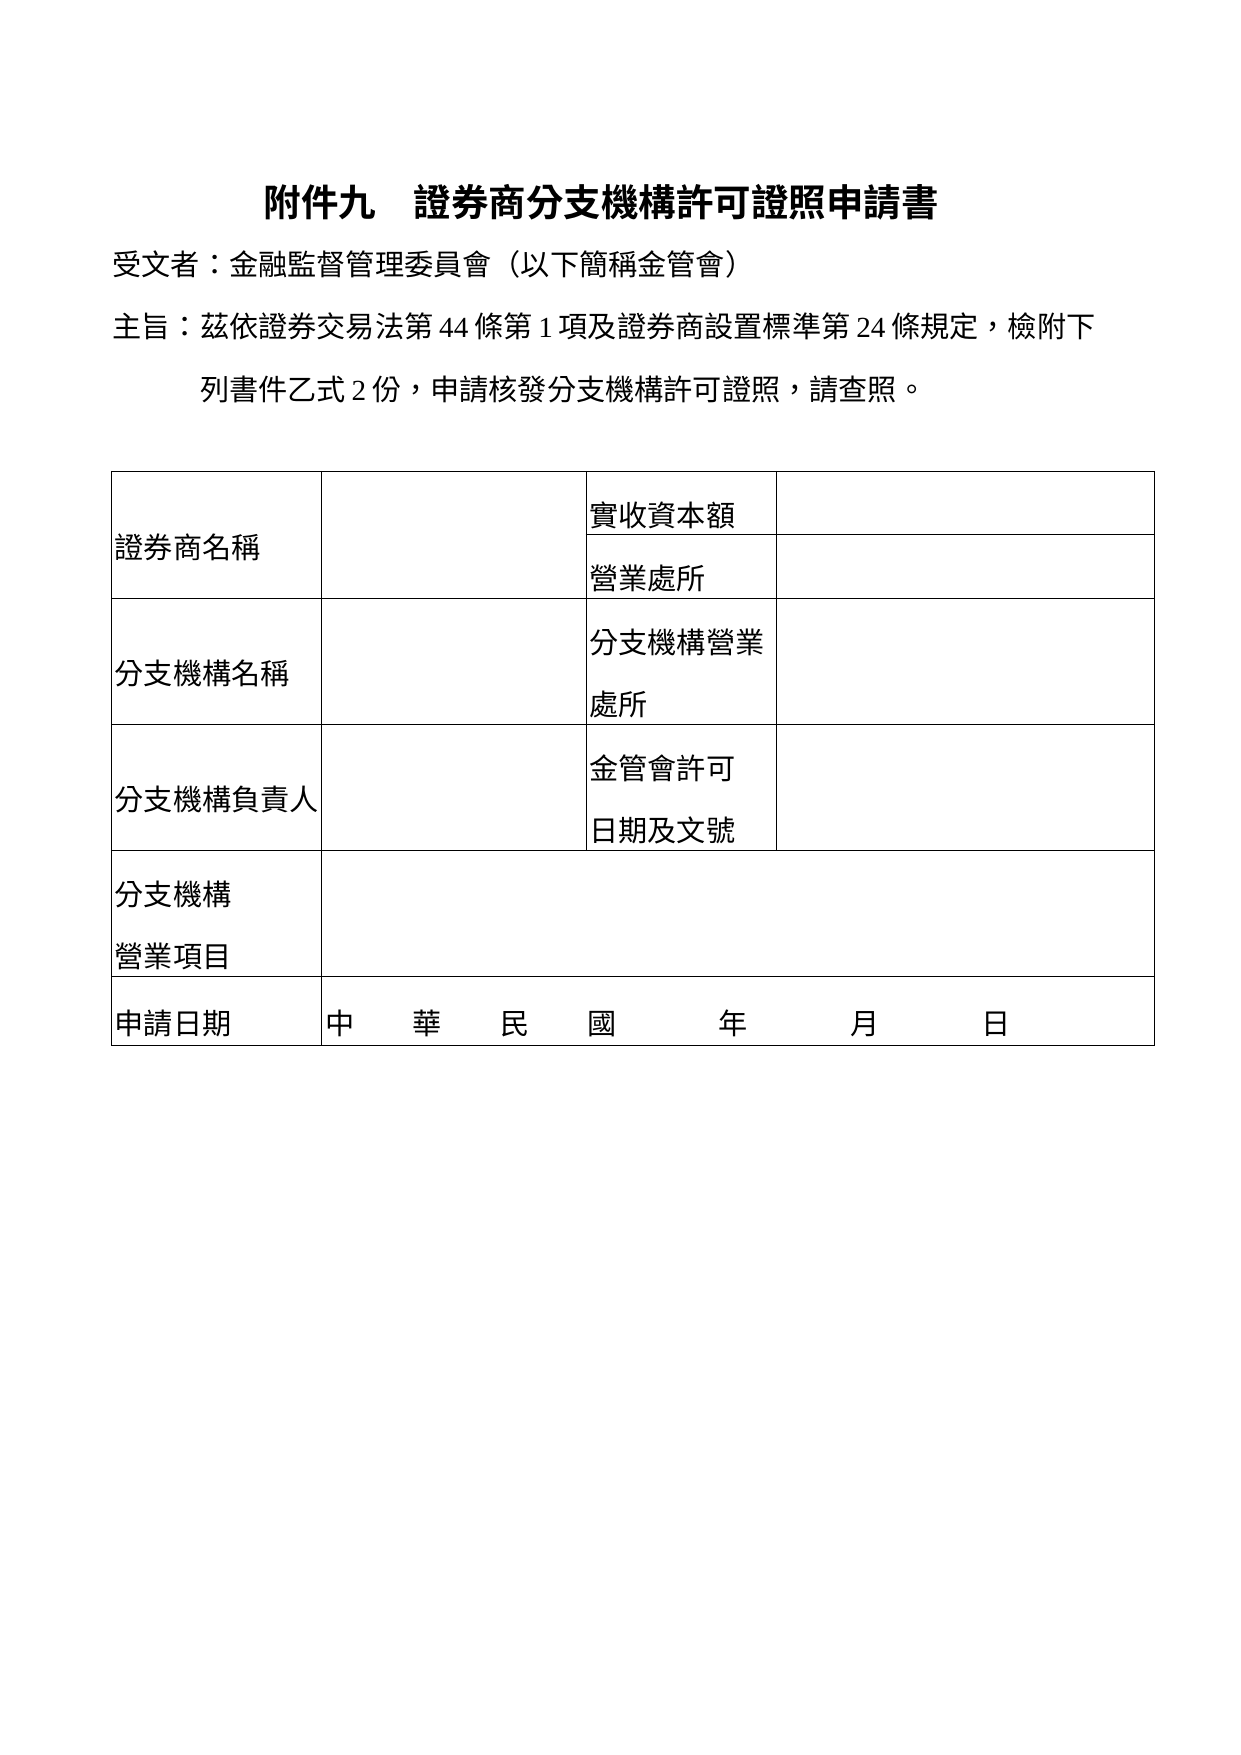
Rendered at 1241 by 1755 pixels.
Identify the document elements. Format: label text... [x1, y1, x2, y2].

table_cell 分支機構 營業項目 [112, 851, 321, 976]
table_cell 分支機構負責人 [112, 725, 321, 850]
table_cell [322, 851, 1154, 976]
table_header [777, 472, 1154, 534]
table_header [322, 472, 586, 598]
table_header 實收資本額 [587, 472, 776, 534]
text 主旨：茲依證券交易法第44條第1項及證券商設置標準第24條規定，檢附下列書件乙式2份，申請核發分支機構許可證照，請查照。 [112, 283, 1116, 408]
table_cell 分支機構營業處所 [587, 599, 776, 724]
table_cell 營業處所 [587, 535, 776, 598]
table_cell 金管會許可 日期及文號 [587, 725, 776, 850]
table_cell [777, 599, 1154, 724]
table_cell [777, 725, 1154, 850]
table_cell 中 華 民 國 年 月 日 [322, 977, 1154, 1045]
text 受文者：金融監督管理委員會（以下簡稱金管會） [112, 221, 1090, 283]
text 附件九 證券商分支機構許可證照申請書 [112, 158, 1090, 221]
table_cell 分支機構名稱 [112, 599, 321, 724]
table_cell [777, 535, 1154, 598]
table_header 證券商名稱 [112, 472, 321, 598]
table_cell [322, 599, 586, 724]
table_cell 申請日期 [112, 977, 321, 1045]
table_cell [322, 725, 586, 850]
